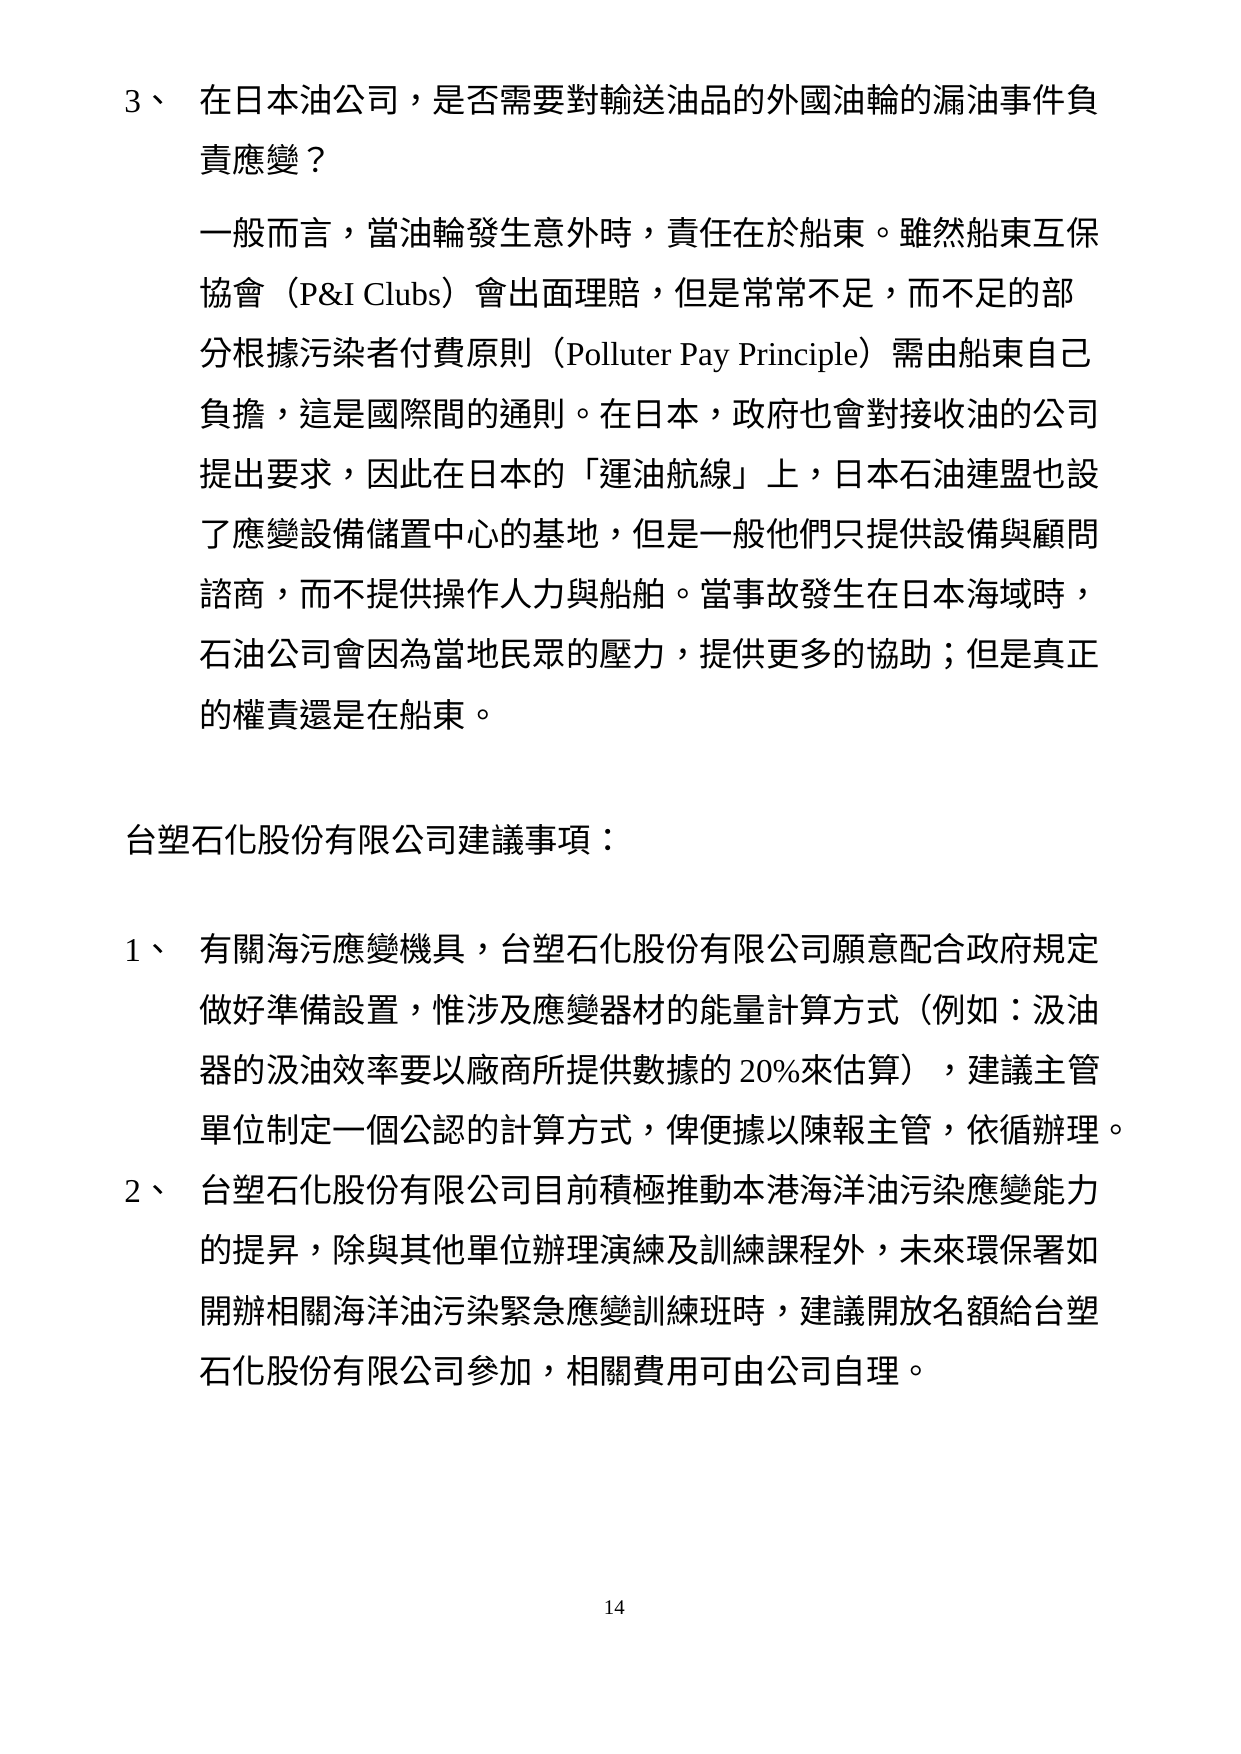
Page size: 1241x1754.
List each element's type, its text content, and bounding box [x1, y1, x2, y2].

text 台塑石化股份有限公司建議事項： [124, 814, 1104, 862]
list 在日本油公司，是否需要對輸送油品的外國油輪的漏油事件負責應變？ [124, 74, 1104, 182]
list 有關海污應變機具，台塑石化股份有限公司願意配合政府規定做好準備設置，惟涉及應變器材的能量計算方式（例如：汲油器的汲油效率要以廠商所提供數據的20%來估算），建議主管單位制定一個公認的計算方式，俾便據以陳報主管，依循辦理。 [124, 923, 1104, 1152]
text 一般而言，當油輪發生意外時，責任在於船東。雖然船東互保協會（P&I Clubs）會出面理賠，但是常常不足，而不足的部分根據污染者付費原則（Polluter Pay Principle）需由船東自己負擔，這是國際間的通則。在日本，政府也會對接收油的公司提出要求，因此在日本的「運油航線」上，日本石油連盟也設了應變設備儲置中心的基地，但是一般他們只提供設備與顧問諮商，而不提供操作人力與船舶。當事故發生在日本海域時，石油公司會因為當地民眾的壓力，提供更多的協助；但是真正的權責還是在船東。 [199, 207, 1104, 737]
list 台塑石化股份有限公司目前積極推動本港海洋油污染應變能力的提昇，除與其他單位辦理演練及訓練課程外，未來環保署如開辦相關海洋油污染緊急應變訓練班時，建議開放名額給台塑石化股份有限公司參加，相關費用可由公司自理。 [124, 1164, 1104, 1393]
